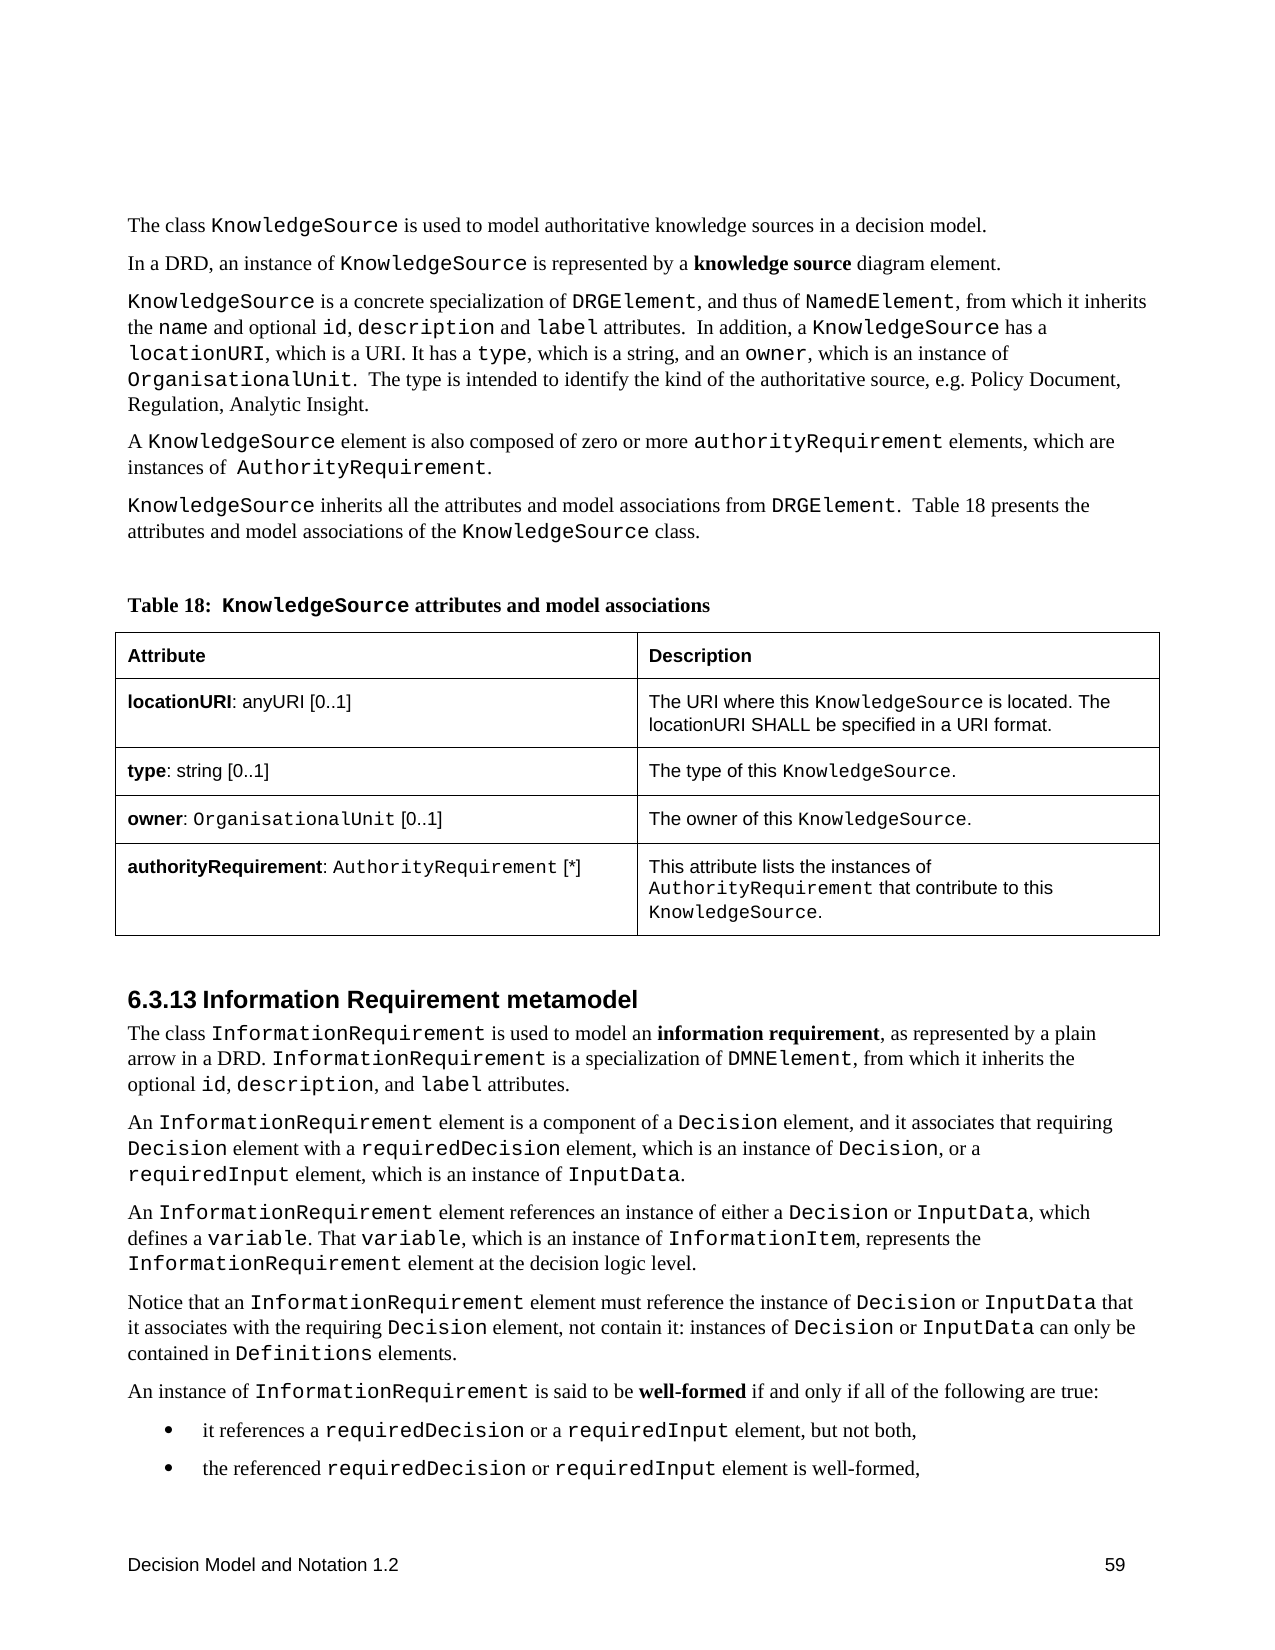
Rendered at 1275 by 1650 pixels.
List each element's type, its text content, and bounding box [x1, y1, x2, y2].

list the referenced requiredDecision or requiredInput element is well-formed, [165, 1456, 1147, 1481]
text Notice that an InformationRequirement element must reference the instance of Decision or InputData that it associates with the requiring Decision element, not contain it: instances of Decision or InputData can only be contained in Definitions elements. [127, 1289, 1147, 1367]
text An InformationRequirement element is a component of a Decision element, and it associates that requiring Decision element with a requiredDecision element, which is an instance of Decision, or a requiredInput element, which is an instance of InputData. [127, 1110, 1147, 1187]
table_header Attribute [116, 633, 637, 678]
table_cell This attribute lists the instances of AuthorityRequirement that contribute to this KnowledgeSource. [638, 844, 1159, 935]
subtitle Information Requirement metamodel [127, 986, 1147, 1014]
text In a DRD, an instance of KnowledgeSource is represented by a knowledge source diagram element. [127, 251, 1147, 277]
text A KnowledgeSource element is also composed of zero or more authorityRequirement elements, which are instances of AuthorityRequirement. [127, 429, 1147, 480]
text KnowledgeSource inherits all the attributes and model associations from DRGElement. Table 18 presents the attributes and model associations of the KnowledgeSource class. [127, 493, 1147, 544]
table_cell The type of this KnowledgeSource. [638, 748, 1159, 795]
table_cell The URI where this KnowledgeSource is located. The locationURI SHALL be specified in a URI format. [638, 679, 1159, 747]
table_cell owner: OrganisationalUnit [0..1] [116, 796, 637, 843]
table_cell The owner of this KnowledgeSource. [638, 796, 1159, 843]
text An InformationRequirement element references an instance of either a Decision or InputData, which defines a variable. That variable, which is an instance of InformationItem, represents the InformationRequirement element at the decision logic level. [127, 1200, 1147, 1277]
table_header Description [638, 633, 1159, 678]
text An instance of InformationRequirement is said to be well-formed if and only if all of the following are true: [127, 1379, 1147, 1405]
table_cell locationURI: anyURI [0..1] [116, 679, 637, 747]
text Table 18: KnowledgeSource attributes and model associations [127, 593, 1147, 619]
list it references a requiredDecision or a requiredInput element, but not both, [165, 1417, 1147, 1443]
table_cell authorityRequirement: AuthorityRequirement [*] [116, 844, 637, 935]
text The class InformationRequirement is used to model an information requirement, as represented by a plain arrow in a DRD. InformationRequirement is a specialization of DMNElement, from which it inherits the optional id, description, and label attributes. [127, 1021, 1147, 1098]
text The class KnowledgeSource is used to model authoritative knowledge sources in a decision model. [127, 213, 1147, 239]
table_cell type: string [0..1] [116, 748, 637, 795]
text KnowledgeSource is a concrete specialization of DRGElement, and thus of NamedElement, from which it inherits the name and optional id, description and label attributes. In addition, a KnowledgeSource has a locationURI, which is a URI. It has a type, which is a string, and an owner, which is an instance of OrganisationalUnit. The type is intended to identify the kind of the authoritative source, e.g. Policy Document, Regulation, Analytic Insight. [127, 289, 1147, 416]
